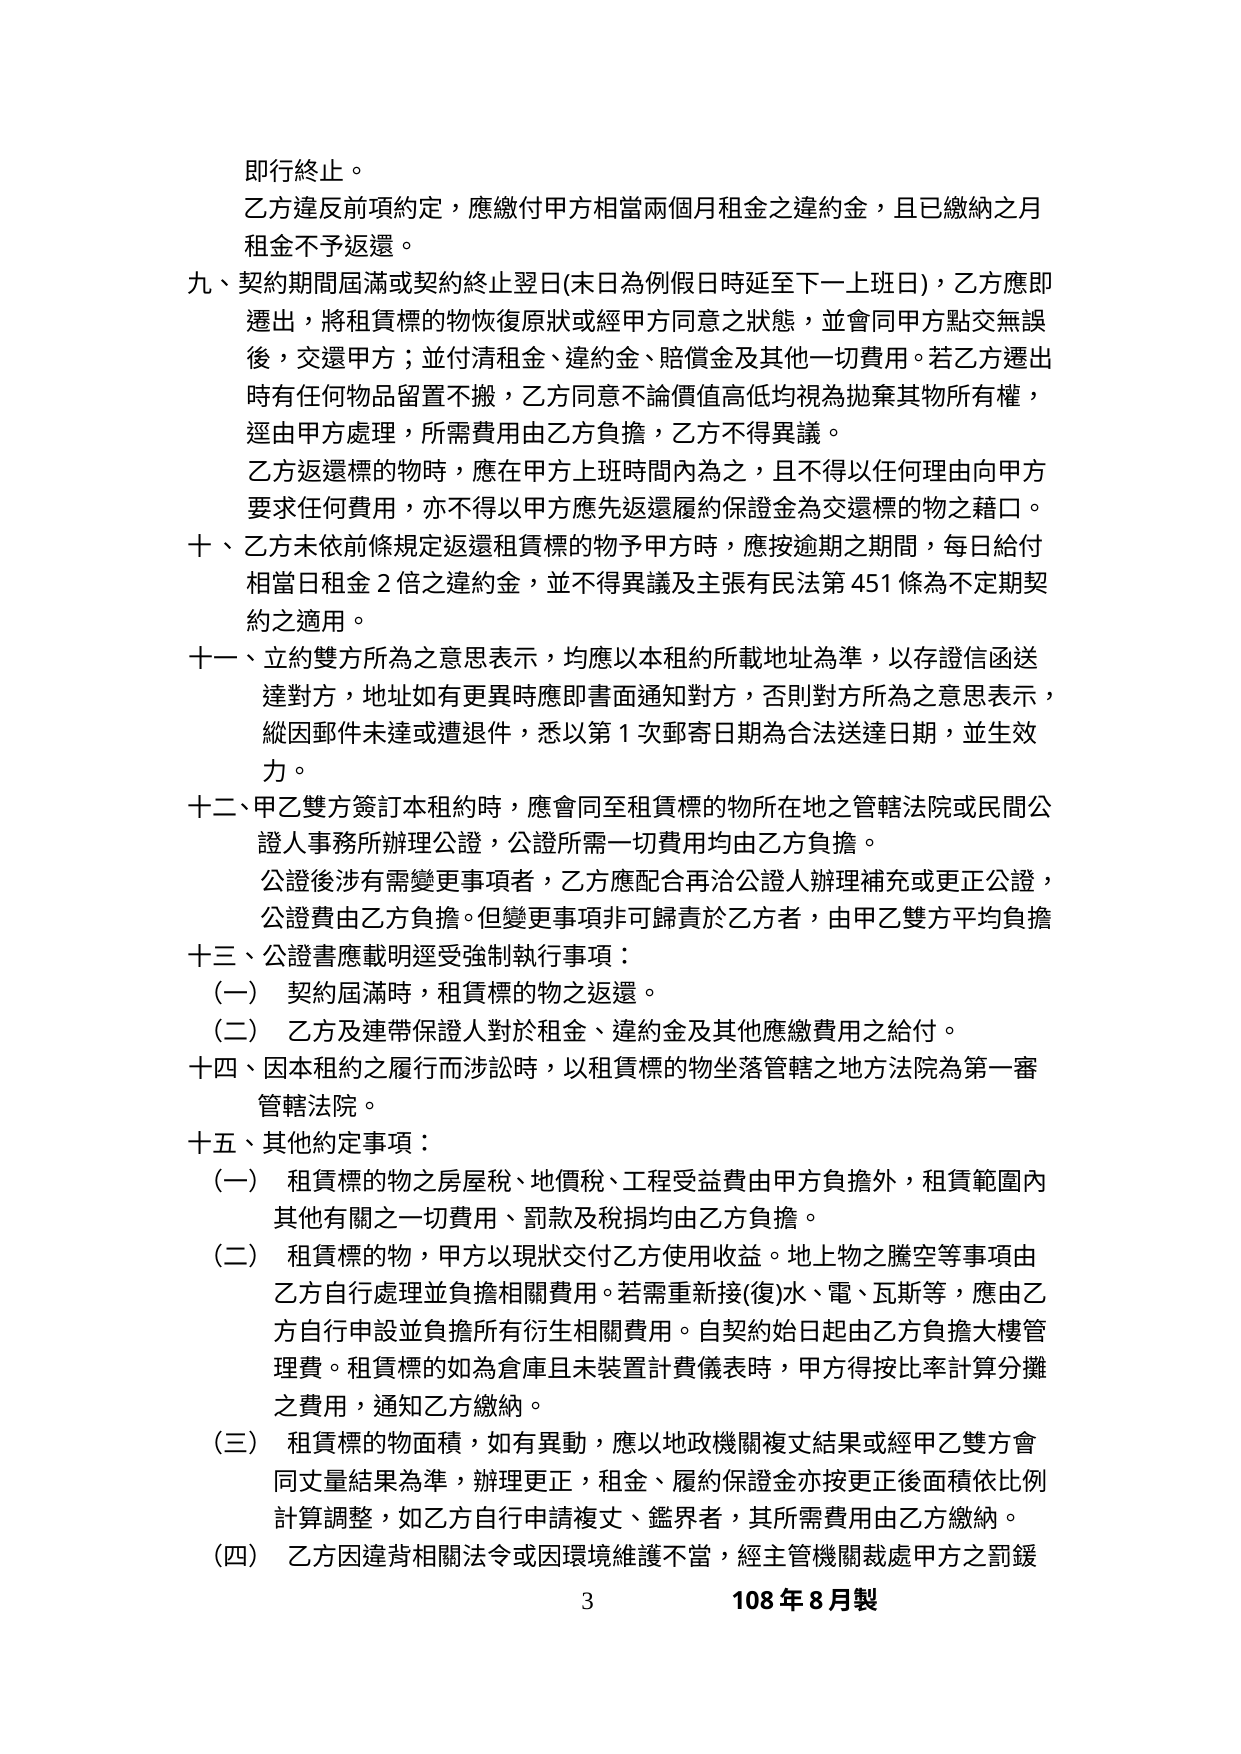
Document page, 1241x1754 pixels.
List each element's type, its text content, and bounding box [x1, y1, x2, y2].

list 租賃標的物，甲方以現狀交付乙方使用收益。地上物之騰空等事項由乙方自行處理並負擔相關費用。若需重新接(復)水、電、瓦斯等，應由乙方自行申設並負擔所有衍生相關費用。自契約始日起由乙方負擔大樓管理費。租賃標的如為倉庫且未裝置計費儀表時，甲方得按比率計算分攤之費用，通知乙方繳納。 [198, 1235, 1047, 1422]
text 十一、立約雙方所為之意思表示，均應以本租約所載地址為準，以存證信函送達對方，地址如有更異時應即書面通知對方，否則對方所為之意思表示，縱因郵件未達或遭退件，悉以第1次郵寄日期為合法送達日期，並生效力。 [189, 637, 1053, 787]
text 九、契約期間屆滿或契約終止翌日(末日為例假日時延至下一上班日)，乙方應即遷出，將租賃標的物恢復原狀或經甲方同意之狀態，並會同甲方點交無誤後，交還甲方；並付清租金、違約金、賠償金及其他一切費用。若乙方遷出時有任何物品留置不搬，乙方同意不論價值高低均視為拋棄其物所有權，逕由甲方處理，所需費用由乙方負擔，乙方不得異議。 [187, 262, 1053, 450]
text 即行終止。 [187, 150, 1053, 187]
list 租賃標的物之房屋稅、地價稅、工程受益費由甲方負擔外，租賃範圍內其他有關之一切費用、罰款及稅捐均由乙方負擔。 [198, 1160, 1047, 1235]
text 十三、公證書應載明逕受強制執行事項： [187, 935, 1053, 972]
text 公證後涉有需變更事項者，乙方應配合再洽公證人辦理補充或更正公證，公證費由乙方負擔。但變更事項非可歸責於乙方者，由甲乙雙方平均負擔。 [260, 860, 1053, 935]
text 十二、甲乙雙方簽訂本租約時，應會同至租賃標的物所在地之管轄法院或民間公證人事務所辦理公證，公證所需一切費用均由乙方負擔。 [187, 787, 1053, 860]
text 乙方返還標的物時，應在甲方上班時間內為之，且不得以任何理由向甲方要求任何費用，亦不得以甲方應先返還履約保證金為交還標的物之藉口。 [247, 450, 1053, 525]
list 租賃標的物面積，如有異動，應以地政機關複丈結果或經甲乙雙方會同丈量結果為準，辦理更正，租金、履約保證金亦按更正後面積依比例計算調整，如乙方自行申請複丈、鑑界者，其所需費用由乙方繳納。 [198, 1422, 1047, 1535]
list 乙方因違背相關法令或因環境維護不當，經主管機關裁處甲方之罰鍰等費用，應由乙方負擔，致甲方連帶受罰者，其罰鍰仍由乙方全額負擔。乙方並應負改善及賠償甲方一切損失之責任。 [198, 1535, 1047, 1572]
list 契約屆滿時，租賃標的物之返還。 [198, 972, 1047, 1010]
text 十五、其他約定事項： [187, 1122, 1053, 1160]
list 乙方及連帶保證人對於租金、違約金及其他應繳費用之給付。 [198, 1010, 1047, 1047]
text 乙方違反前項約定，應繳付甲方相當兩個月租金之違約金，且已繳納之月租金不予返還。 [243, 187, 1053, 262]
text 十、乙方未依前條規定返還租賃標的物予甲方時，應按逾期之期間，每日給付相當日租金2倍之違約金，並不得異議及主張有民法第451條為不定期契約之適用。 [187, 525, 1053, 637]
text 十四、因本租約之履行而涉訟時，以租賃標的物坐落管轄之地方法院為第一審管轄法院。 [189, 1047, 1053, 1122]
